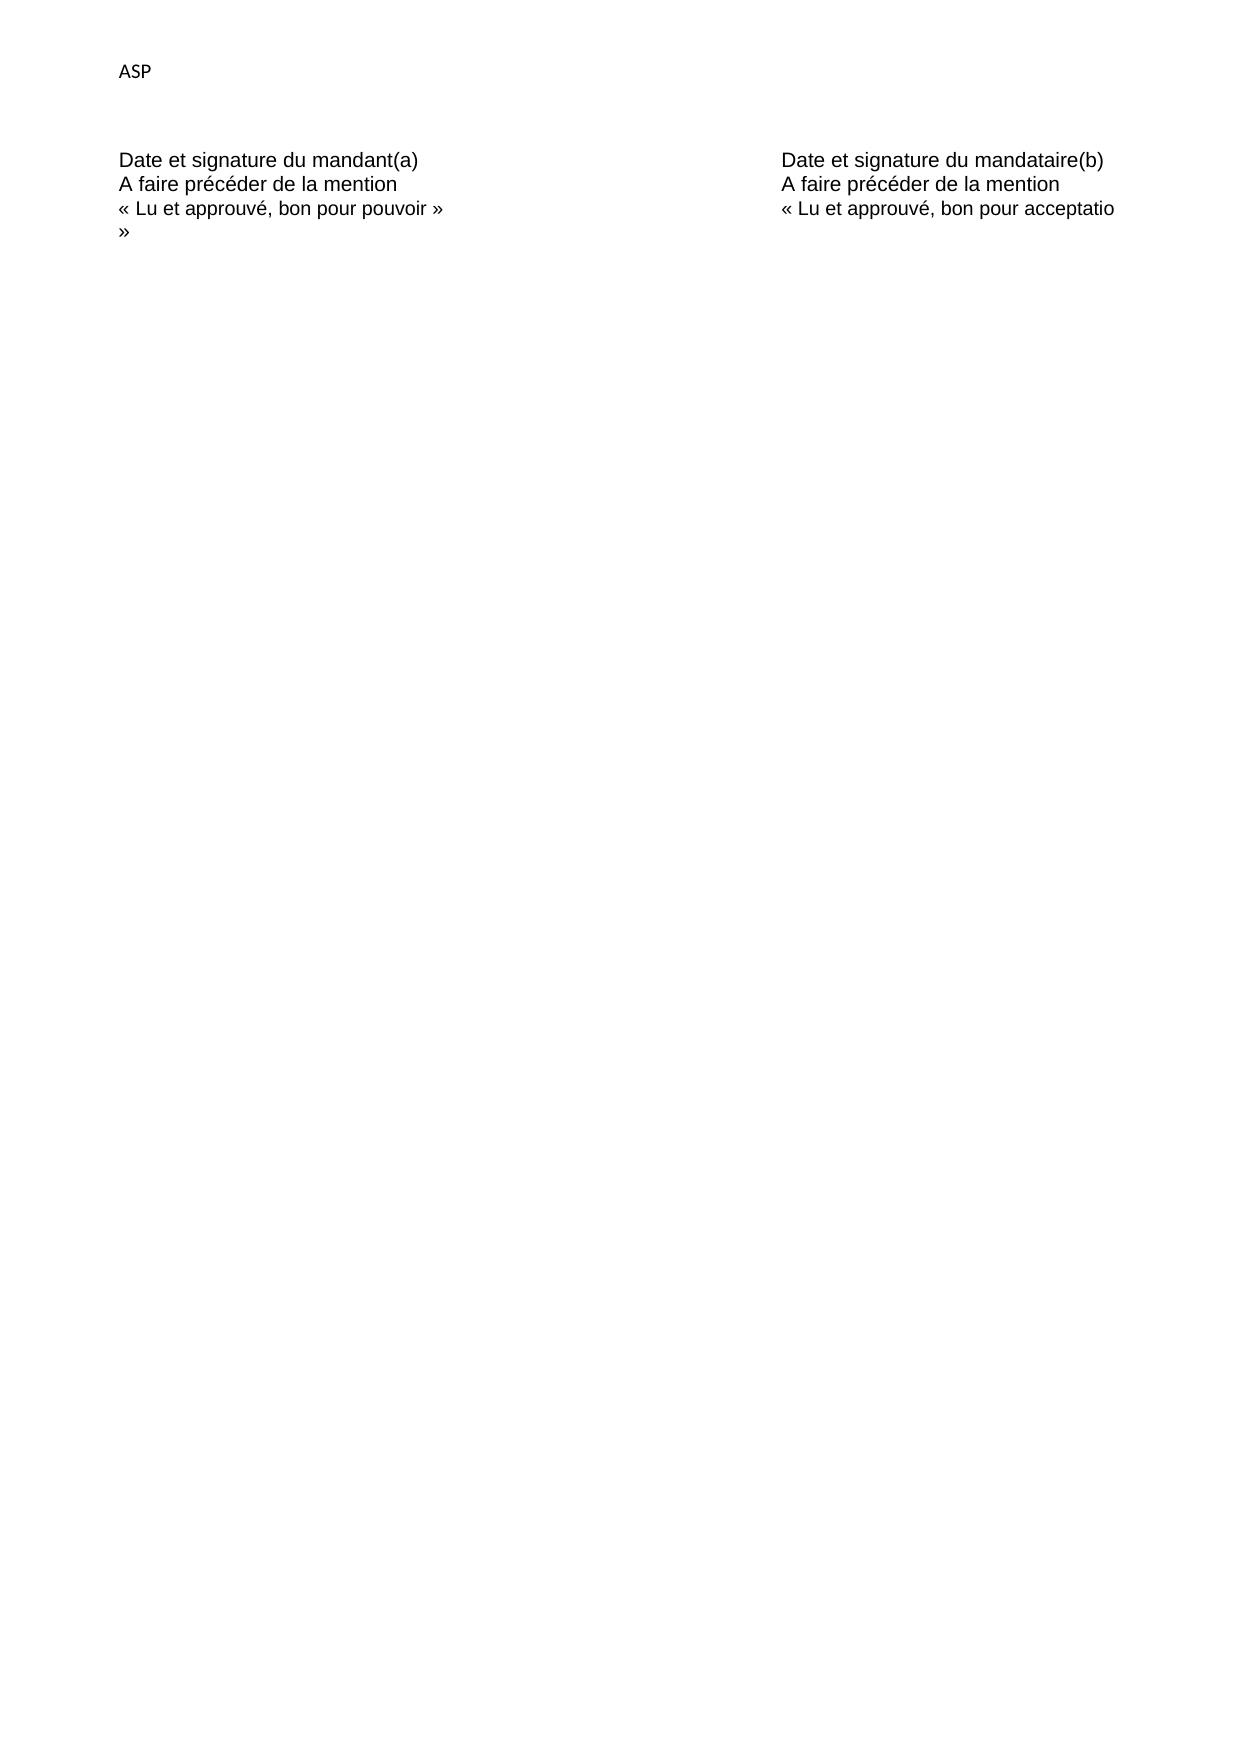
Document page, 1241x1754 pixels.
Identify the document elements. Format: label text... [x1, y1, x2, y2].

text » [118, 219, 706, 243]
text ASP [119, 58, 706, 84]
text « Lu et approuvé, bon pour acceptatio [781, 197, 1144, 219]
text Date et signature du mandant(a) [119, 147, 706, 171]
text A faire précéder de la mention [119, 171, 706, 195]
list Lu et approuvé, bon pour pouvoir » [118, 197, 706, 219]
text Date et signature du mandataire(b) [781, 147, 1144, 171]
text A faire précéder de la mention [781, 171, 1144, 195]
